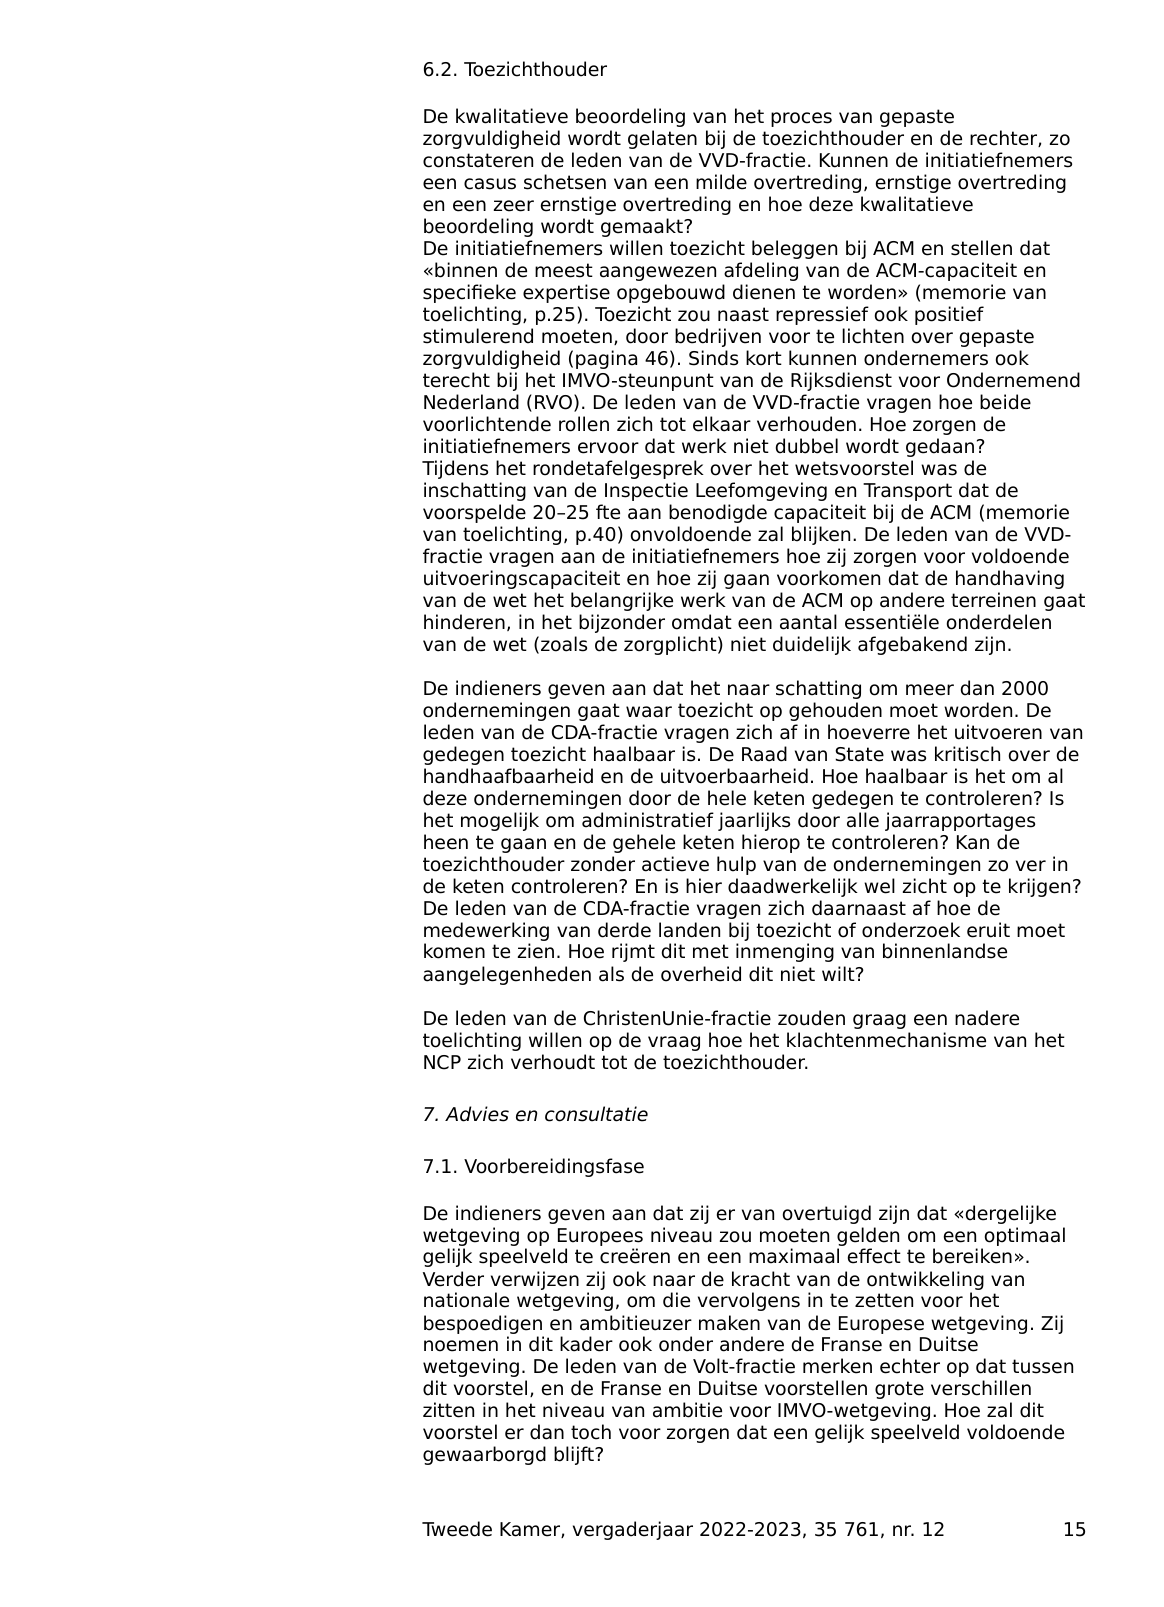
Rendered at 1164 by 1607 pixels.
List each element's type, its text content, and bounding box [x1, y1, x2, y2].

text De initiatiefnemers willen toezicht beleggen bij ACM en stellen dat «binnen de meest aangewezen afdeling van de ACM-capaciteit en specifieke expertise opgebouwd dienen te worden» (memorie van toelichting, p.25). Toezicht zou naast repressief ook positief stimulerend moeten, door bedrijven voor te lichten over gepaste zorgvuldigheid (pagina 46). Sinds kort kunnen ondernemers ook terecht bij het IMVO-steunpunt van de Rijksdienst voor Ondernemend Nederland (RVO). De leden van de VVD-fractie vragen hoe beide voorlichtende rollen zich tot elkaar verhouden. Hoe zorgen de initiatiefnemers ervoor dat werk niet dubbel wordt gedaan? [422, 238, 1087, 458]
subtitle 7.1. Voorbereidingsfase [422, 1156, 1087, 1177]
subtitle 6.2. Toezichthouder [422, 59, 1087, 81]
text De indieners geven aan dat zij er van overtuigd zijn dat «dergelijke wetgeving op Europees niveau zou moeten gelden om een optimaal gelijk speelveld te creëren en een maximaal effect te bereiken». Verder verwijzen zij ook naar de kracht van de ontwikkeling van nationale wetgeving, om die vervolgens in te zetten voor het bespoedigen en ambitieuzer maken van de Europese wetgeving. Zij noemen in dit kader ook onder andere de Franse en Duitse wetgeving. De leden van de Volt-fractie merken echter op dat tussen dit voorstel, en de Franse en Duitse voorstellen grote verschillen zitten in het niveau van ambitie voor IMVO-wetgeving. Hoe zal dit voorstel er dan toch voor zorgen dat een gelijk speelveld voldoende gewaarborgd blijft? [422, 1202, 1087, 1466]
text De leden van de CDA-fractie vragen zich daarnaast af hoe de medewerking van derde landen bij toezicht of onderzoek eruit moet komen te zien. Hoe rijmt dit met inmenging van binnenlandse aangelegenheden als de overheid dit niet wilt? [422, 897, 1087, 985]
text De indieners geven aan dat het naar schatting om meer dan 2000 ondernemingen gaat waar toezicht op gehouden moet worden. De leden van de CDA-fractie vragen zich af in hoeverre het uitvoeren van gedegen toezicht haalbaar is. De Raad van State was kritisch over de handhaafbaarheid en de uitvoerbaarheid. Hoe haalbaar is het om al deze ondernemingen door de hele keten gedegen te controleren? Is het mogelijk om administratief jaarlijks door alle jaarrapportages heen te gaan en de gehele keten hierop te controleren? Kan de toezichthouder zonder actieve hulp van de ondernemingen zo ver in de keten controleren? En is hier daadwerkelijk wel zicht op te krijgen? [422, 678, 1087, 897]
text Tijdens het rondetafelgesprek over het wetsvoorstel was de inschatting van de Inspectie Leefomgeving en Transport dat de voorspelde 20–25 fte aan benodigde capaciteit bij de ACM (memorie van toelichting, p.40) onvoldoende zal blijken. De leden van de VVD-fractie vragen aan de initiatiefnemers hoe zij zorgen voor voldoende uitvoeringscapaciteit en hoe zij gaan voorkomen dat de handhaving van de wet het belangrijke werk van de ACM op andere terreinen gaat hinderen, in het bijzonder omdat een aantal essentiële onderdelen van de wet (zoals de zorgplicht) niet duidelijk afgebakend zijn. [422, 458, 1087, 656]
subtitle 7. Advies en consultatie [422, 1103, 1087, 1126]
text De kwalitatieve beoordeling van het proces van gepaste zorgvuldigheid wordt gelaten bij de toezichthouder en de rechter, zo constateren de leden van de VVD-fractie. Kunnen de initiatiefnemers een casus schetsen van een milde overtreding, ernstige overtreding en een zeer ernstige overtreding en hoe deze kwalitatieve beoordeling wordt gemaakt? [422, 106, 1087, 238]
text De leden van de ChristenUnie-fractie zouden graag een nadere toelichting willen op de vraag hoe het klachtenmechanisme van het NCP zich verhoudt tot de toezichthouder. [422, 1008, 1087, 1073]
